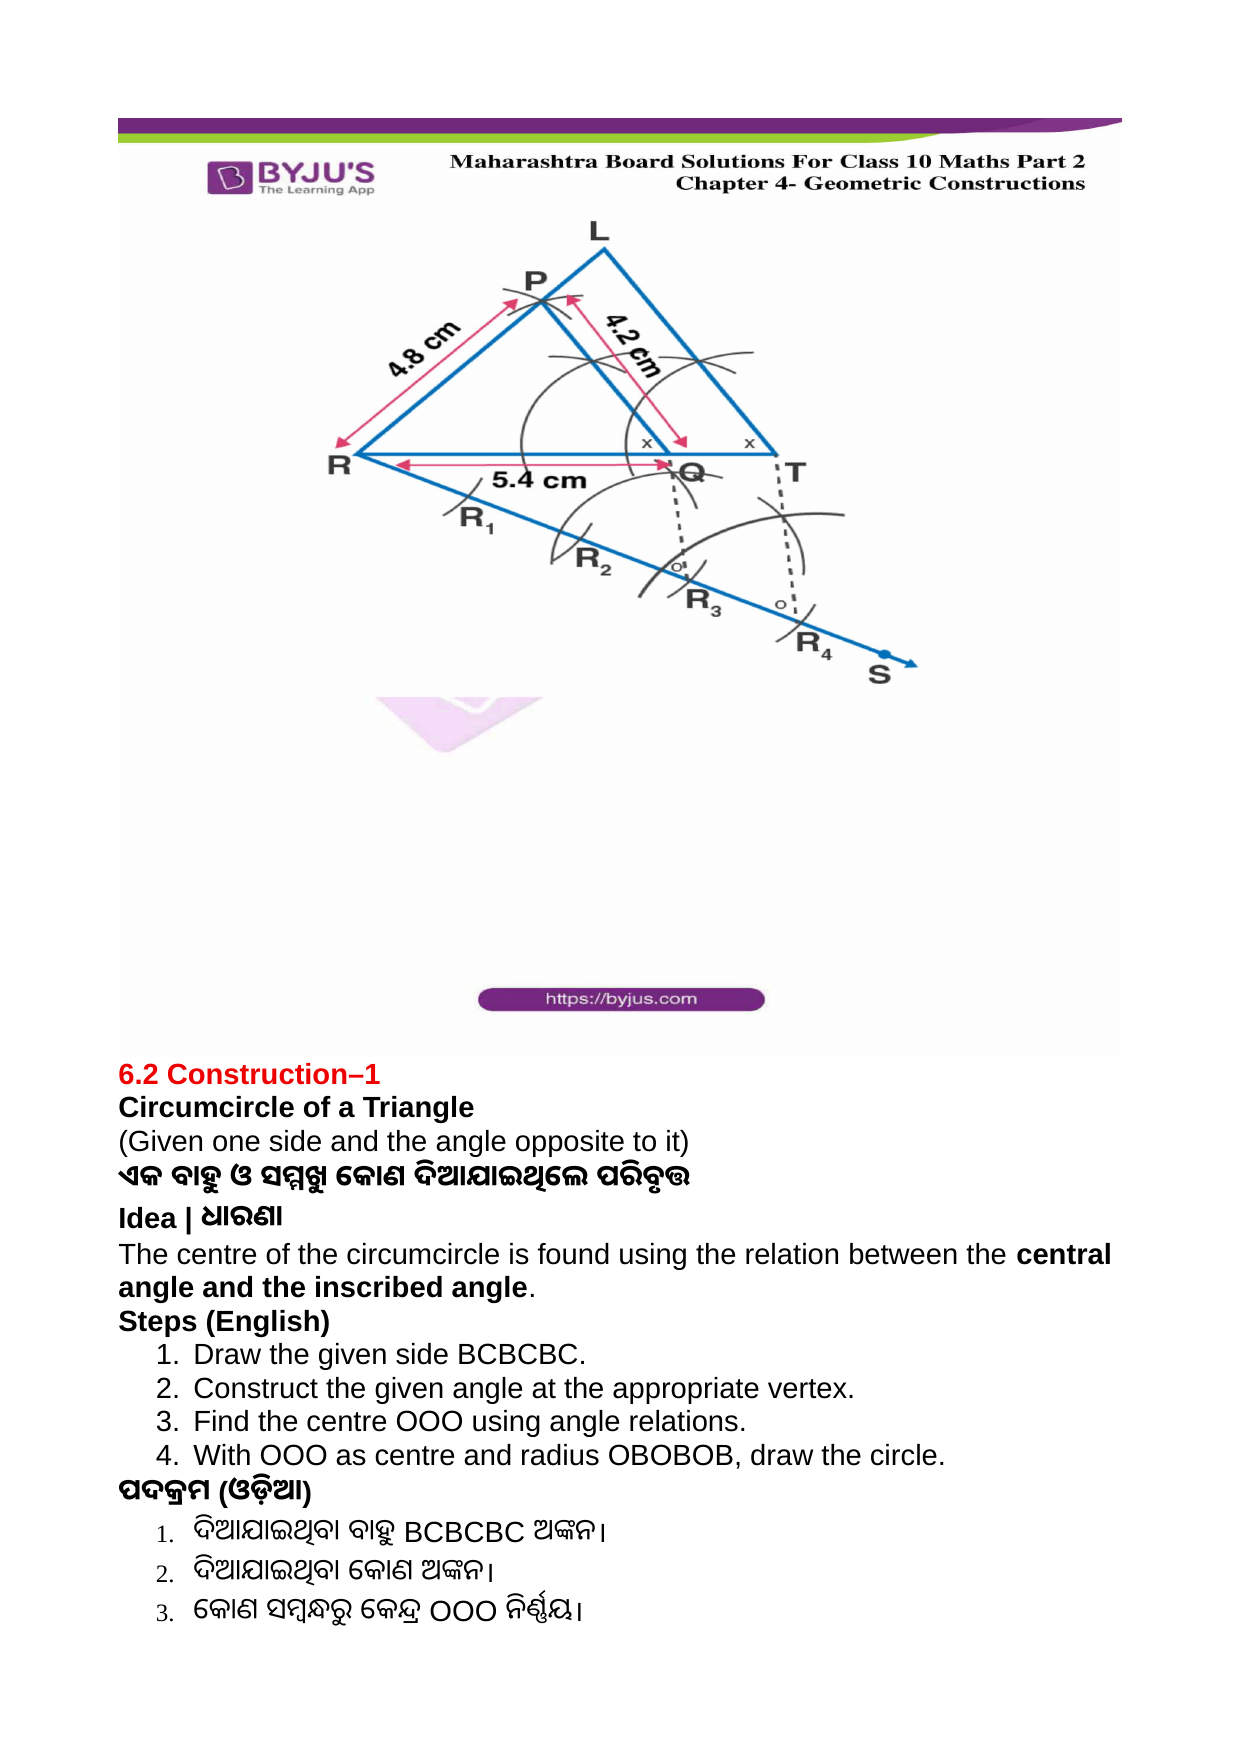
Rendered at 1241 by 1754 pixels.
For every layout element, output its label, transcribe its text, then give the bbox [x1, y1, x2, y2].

list ଦିଆଯାଇଥିବା ବାହୁ BCBCBC ଅଙ୍କନ। [156, 1511, 1122, 1551]
list ଦିଆଯାଇଥିବା କୋଣ ଅଙ୍କନ। [156, 1551, 1122, 1591]
list କୋଣ ସମ୍ବନ୍ଧରୁ କେନ୍ଦ୍ର OOO ନିର୍ଣ୍ଣୟ। [156, 1591, 1122, 1630]
text ଏକ ବାହୁ ଓ ସମ୍ମୁଖ କୋଣ ଦିଆଯାଇଥିଲେ ପରିବୃତ୍ତ [118, 1157, 1122, 1197]
list Construct the given angle at the appropriate vertex. [156, 1371, 1122, 1404]
list Find the centre OOO using angle relations. [156, 1404, 1122, 1438]
text Idea | ଧାରଣା The centre of the circumcircle is found using the relation between the central angle and the inscribed angle. [118, 1197, 1122, 1304]
text 6.2 Construction–1 [118, 1057, 1122, 1090]
text Circumcircle of a Triangle [118, 1090, 1122, 1124]
list Draw the given side BCBCBC. [156, 1337, 1122, 1371]
list With OOO as centre and radius OBOBOB, draw the circle. [156, 1438, 1122, 1471]
text ପଦକ୍ରମ (ଓଡ଼ିଆ) [118, 1471, 1122, 1511]
text Steps (English) [118, 1304, 1122, 1337]
text (Given one side and the angle opposite to it) [118, 1124, 1122, 1157]
